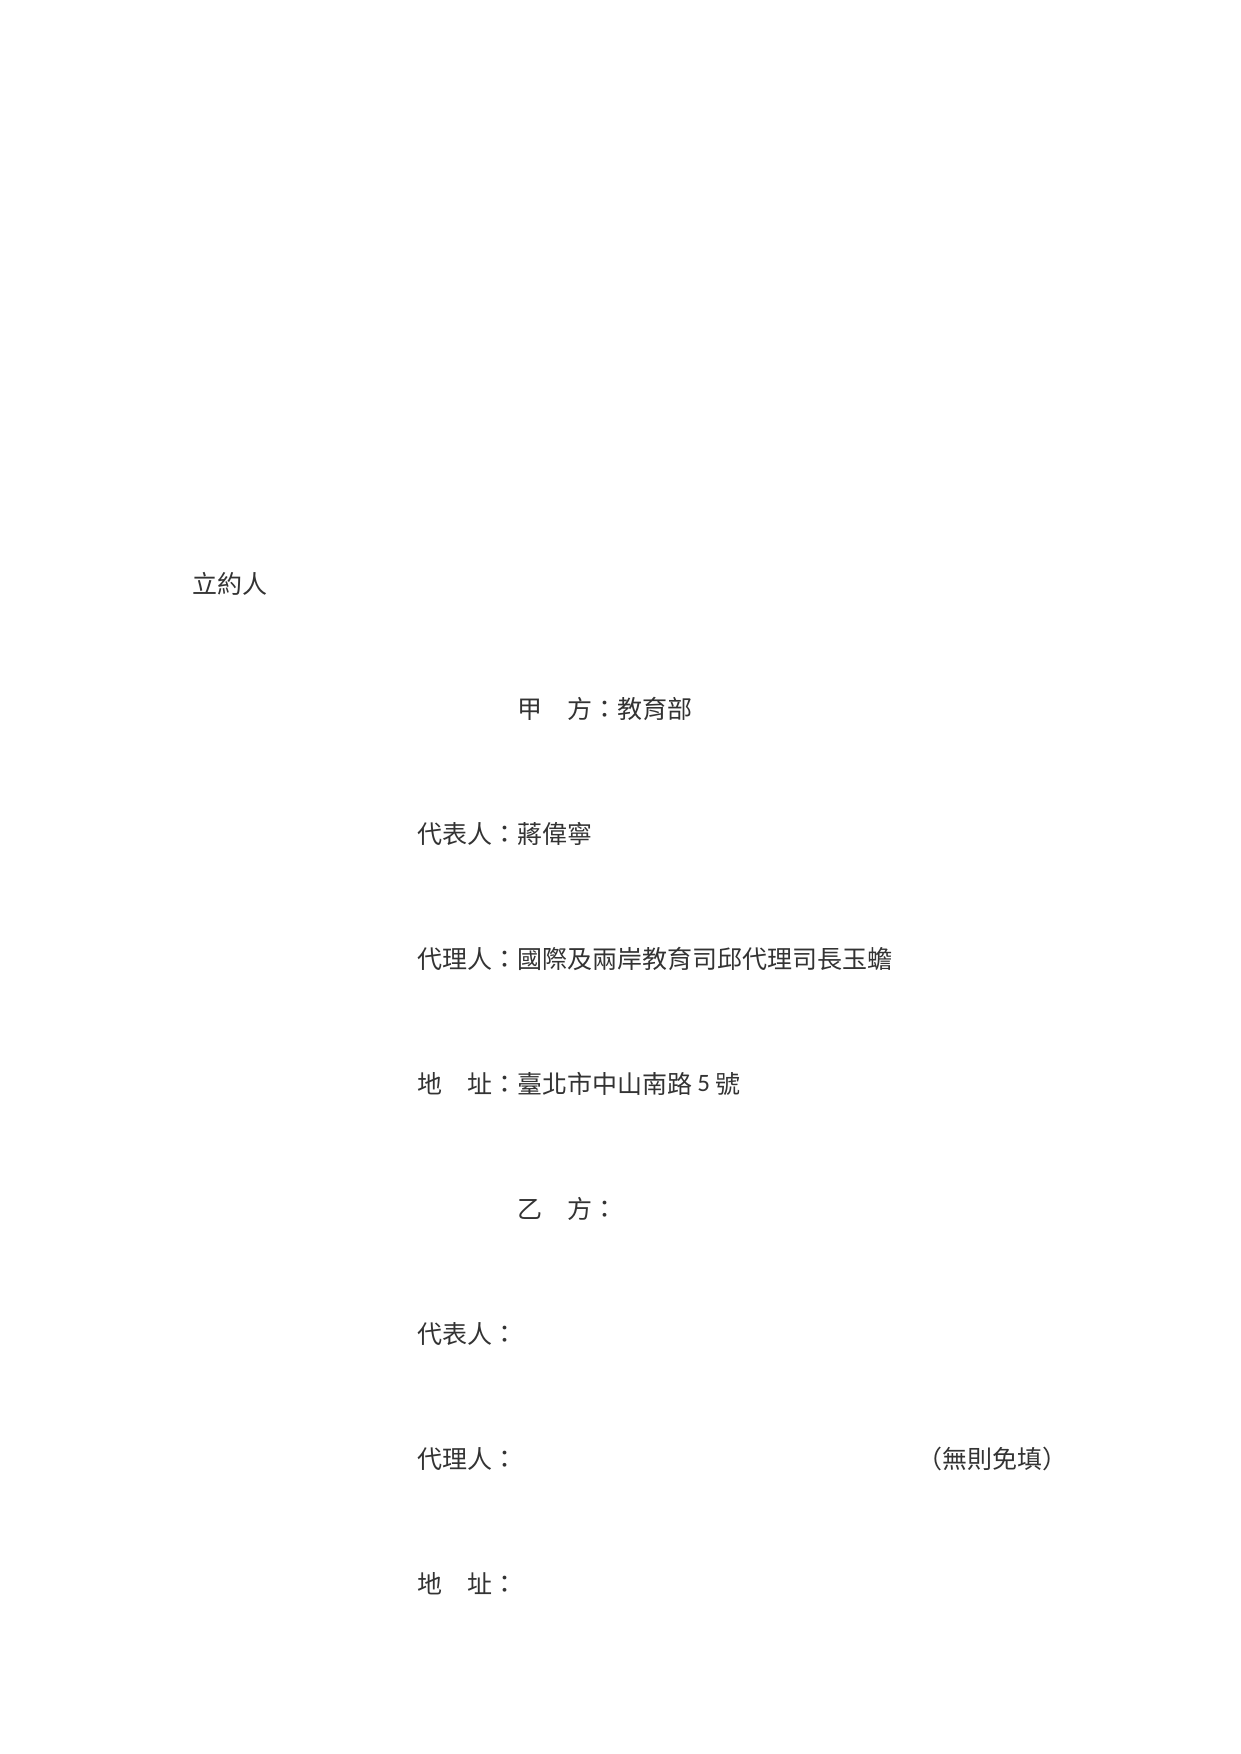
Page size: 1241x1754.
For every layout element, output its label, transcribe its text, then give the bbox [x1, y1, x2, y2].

text 地 址：臺北市中山南路5號 [192, 1041, 1137, 1103]
text 代表人： [192, 1291, 1137, 1353]
text 甲 方：教育部 [192, 666, 1137, 728]
text 乙 方： [192, 1166, 1137, 1228]
text 立約人 [192, 541, 1137, 603]
text 地 址： [192, 1541, 1137, 1603]
text 代表人：蔣偉寧 [192, 791, 1137, 853]
text 代理人： （無則免填） [192, 1416, 1137, 1478]
text 代理人：國際及兩岸教育司邱代理司長玉蟾 [192, 916, 1137, 978]
